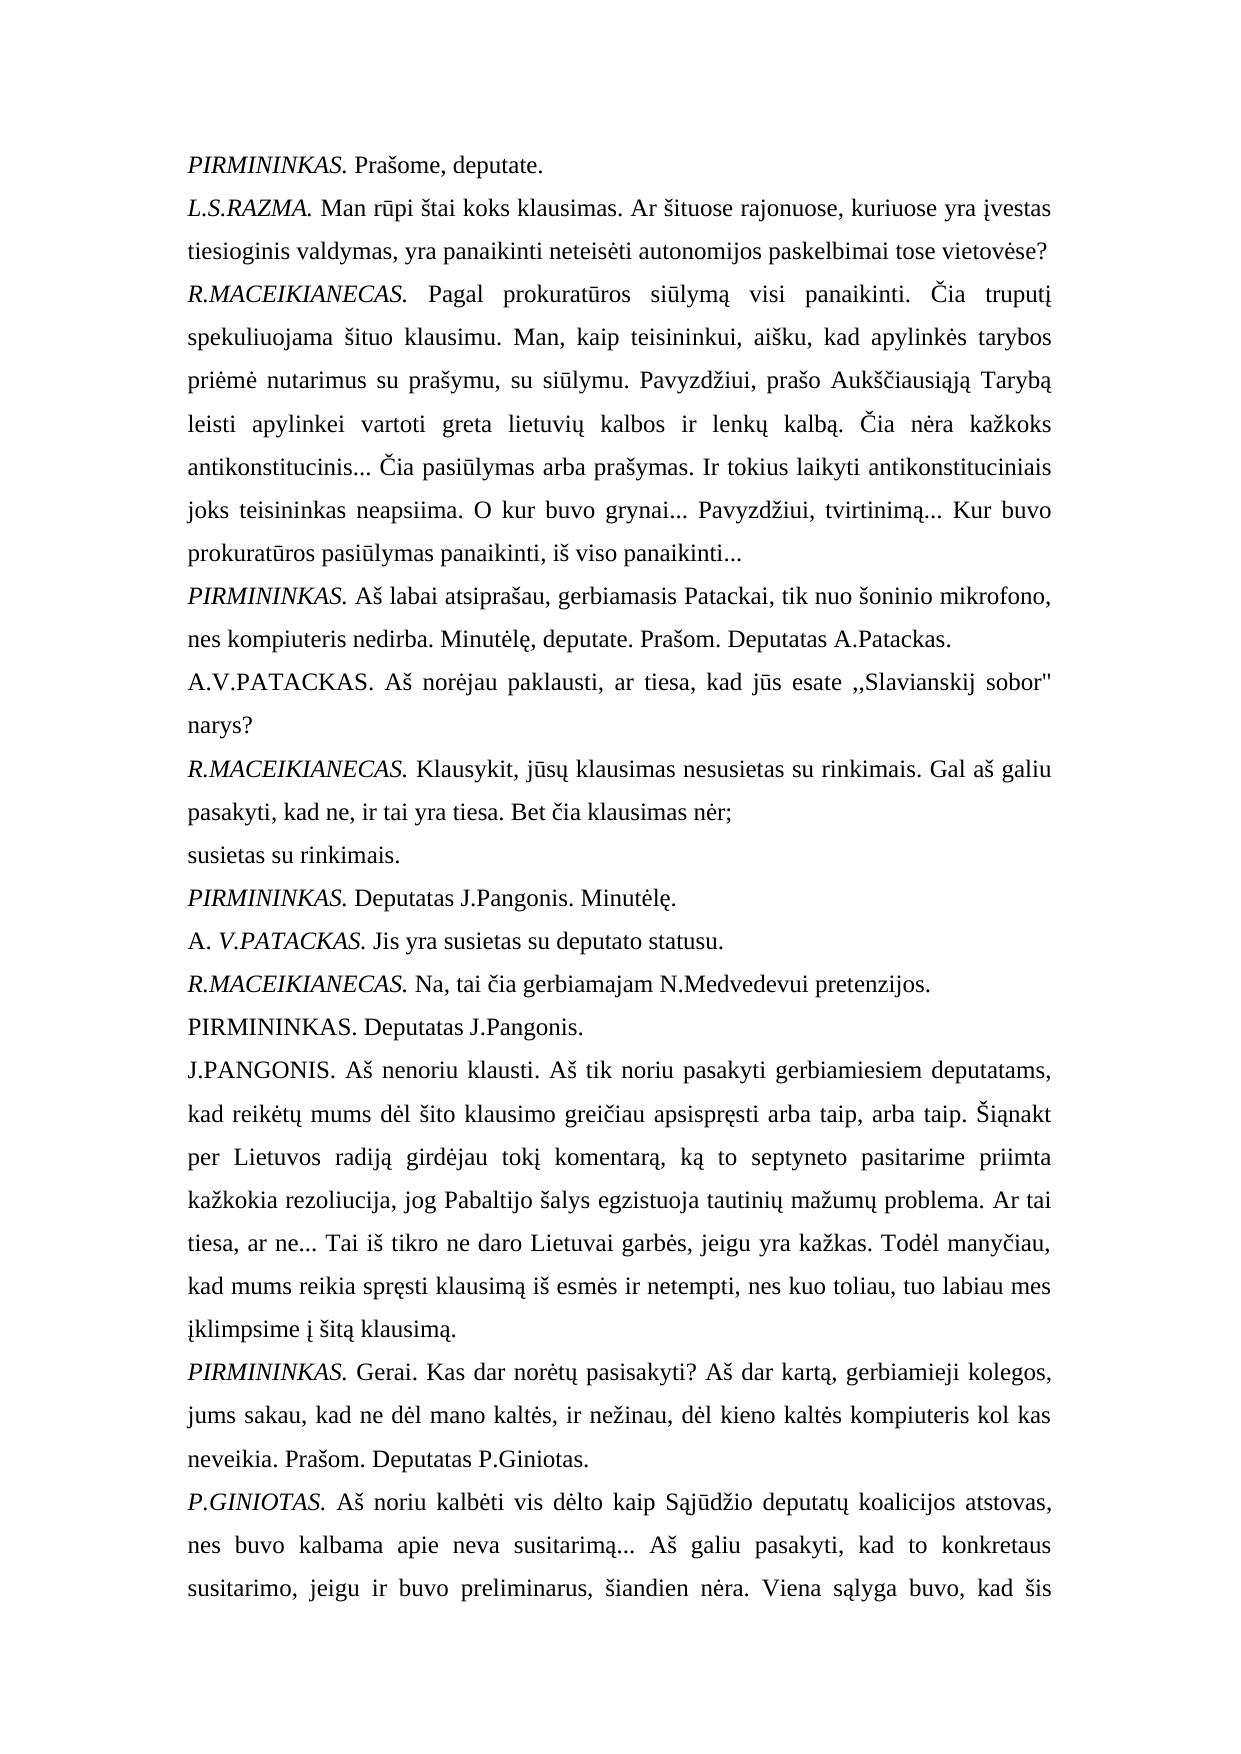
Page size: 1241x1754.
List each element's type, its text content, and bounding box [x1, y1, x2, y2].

text R.MACEIKIANECAS. Pagal prokuratūros siūlymą visi panaikinti. Čia truputį spekuliuojama šituo klausimu. Man, kaip teisininkui, aišku, kad apylinkės tarybos priėmė nutarimus su prašymu, su siūlymu. Pavyzdžiui, prašo Aukščiausiąją Tarybą leisti apylinkei vartoti greta lietuvių kalbos ir lenkų kalbą. Čia nėra kažkoks antikonstitucinis... Čia pasiūlymas arba prašymas. Ir tokius laikyti antikonstituciniais joks teisininkas neapsiima. O kur buvo grynai... Pavyzdžiui, tvirtinimą... Kur buvo prokuratūros pasiūlymas panaikinti, iš viso panaikinti... [187, 279, 1053, 567]
text PIRMININKAS. Deputatas J.Pangonis. [187, 1012, 1053, 1041]
text P.GINIOTAS. Aš noriu kalbėti vis dėlto kaip Sąjūdžio deputatų koalicijos atstovas, nes buvo kalbama apie neva susitarimą... Aš galiu pasakyti, kad to konkretaus susitarimo, jeigu ir buvo preliminarus, šiandien nėra. Viena sąlyga buvo, kad šis [187, 1487, 1053, 1602]
text susietas su rinkimais. [187, 840, 1053, 869]
text PIRMININKAS. Gerai. Kas dar norėtų pasisakyti? Aš dar kartą, gerbiamieji kolegos, jums sakau, kad ne dėl mano kaltės, ir nežinau, dėl kieno kaltės kompiuteris kol kas neveikia. Prašom. Deputatas P.Giniotas. [187, 1357, 1053, 1472]
text L.S.RAZMA. Man rūpi štai koks klausimas. Ar šituose rajonuose, kuriuose yra įvestas tiesioginis valdymas, yra panaikinti neteisėti autonomijos paskelbimai tose vietovėse? [187, 193, 1053, 265]
text R.MACEIKIANECAS. Na, tai čia gerbiamajam N.Medvedevui pretenzijos. [187, 969, 1053, 998]
text R.MACEIKIANECAS. Klausykit, jūsų klausimas nesusietas su rinkimais. Gal aš galiu pasakyti, kad ne, ir tai yra tiesa. Bet čia klausimas nėr; [187, 754, 1053, 826]
text PIRMININKAS. Prašome, deputate. [187, 150, 1053, 179]
text J.PANGONIS. Aš nenoriu klausti. Aš tik noriu pasakyti gerbiamiesiem deputatams, kad reikėtų mums dėl šito klausimo greičiau apsispręsti arba taip, arba taip. Šiąnakt per Lietuvos radiją girdėjau tokį komentarą, ką to septyneto pasitarime priimta kažkokia rezoliucija, jog Pabaltijo šalys egzistuoja tautinių mažumų problema. Ar tai tiesa, ar ne... Tai iš tikro ne daro Lietuvai garbės, jeigu yra kažkas. Todėl manyčiau, kad mums reikia spręsti klausimą iš esmės ir netempti, nes kuo toliau, tuo labiau mes įklimpsime į šitą klausimą. [187, 1056, 1053, 1343]
text A. V.PATACKAS. Jis yra susietas su deputato statusu. [187, 926, 1053, 955]
text A.V.PATACKAS. Aš norėjau paklausti, ar tiesa, kad jūs esate ,,Slavianskij sobor" narys? [187, 667, 1053, 739]
text PIRMININKAS. Aš labai atsiprašau, gerbiamasis Patackai, tik nuo šoninio mikrofono, nes kompiuteris nedirba. Minutėlę, deputate. Prašom. Deputatas A.Patackas. [187, 581, 1053, 653]
text PIRMININKAS. Deputatas J.Pangonis. Minutėlę. [187, 883, 1053, 912]
